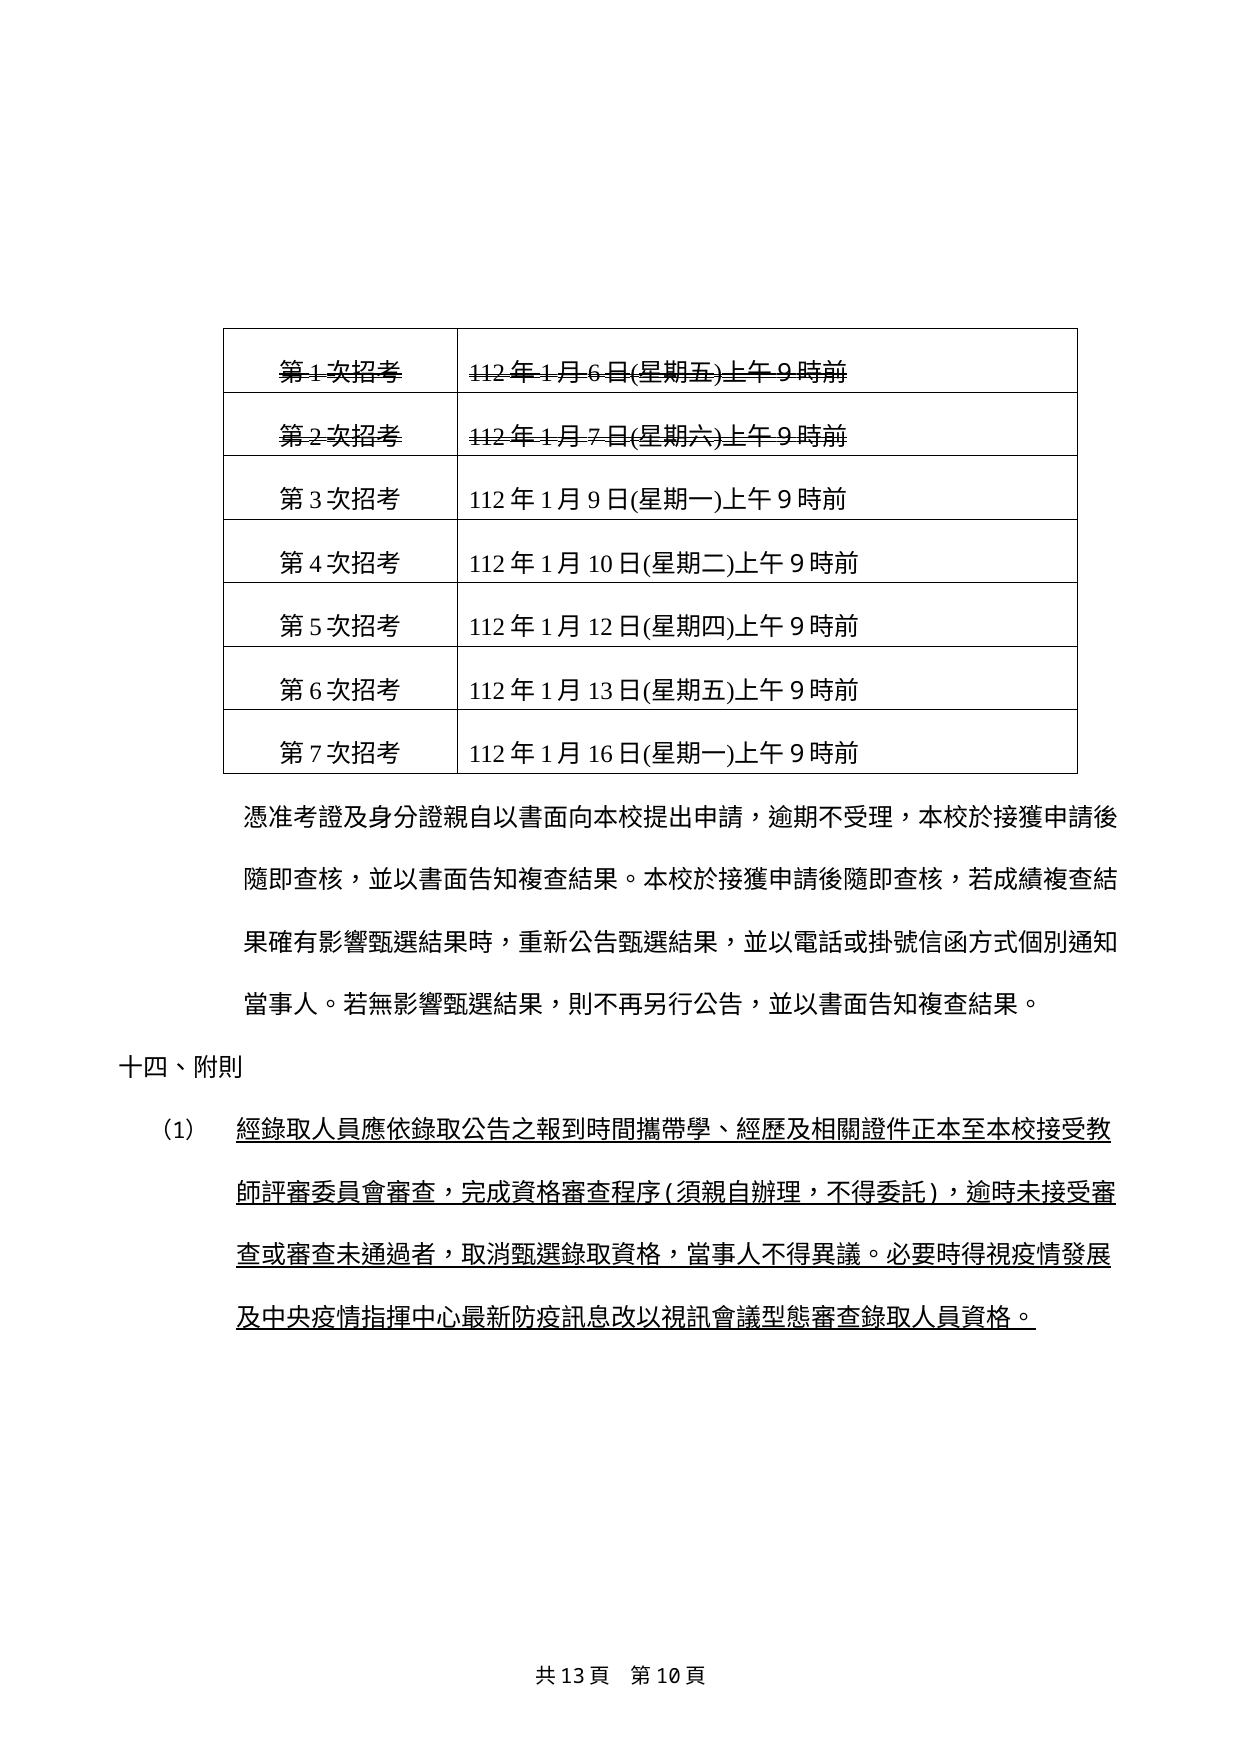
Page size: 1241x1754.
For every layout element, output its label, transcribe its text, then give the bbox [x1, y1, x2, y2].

table_cell 112年1月13日(星期五)上午9時前 [458, 647, 1077, 709]
table_cell 第2次招考 [224, 393, 457, 455]
table_cell 112年1月6日(星期五)上午9時前 [458, 329, 1077, 392]
table_cell 112年1月12日(星期四)上午9時前 [458, 583, 1077, 646]
table_cell 第5次招考 [224, 583, 457, 646]
table_cell 第6次招考 [224, 647, 457, 709]
table_cell 第4次招考 [224, 520, 457, 582]
table_cell 112年1月9日(星期一)上午9時前 [458, 456, 1077, 519]
list 經錄取人員應依錄取公告之報到時間攜帶學、經歷及相關證件正本至本校接受教師評審委員會審查，完成資格審查程序(須親自辦理，不得委託)，逾時未接受審查或審查未通過者，取消甄選錄取資格，當事人不得異議。必要時得視疫情發展及中央疫情指揮中心最新防疫訊息改以視訊會議型態審查錄取人員資格。 [149, 1086, 1122, 1336]
table_cell 112年1月7日(星期六)上午9時前 [458, 393, 1077, 455]
text 十四、附則 [118, 1024, 1122, 1086]
table_cell 第3次招考 [224, 456, 457, 519]
table_cell 112年1月16日(星期一)上午9時前 [458, 710, 1077, 773]
table_cell 第1次招考 [224, 329, 457, 392]
text 憑准考證及身分證親自以書面向本校提出申請，逾期不受理，本校於接獲申請後隨即查核，並以書面告知複查結果。本校於接獲申請後隨即查核，若成績複查結果確有影響甄選結果時，重新公告甄選結果，並以電話或掛號信函方式個別通知當事人。若無影響甄選結果，則不再另行公告，並以書面告知複查結果。 [243, 774, 1122, 1024]
table_cell 112年1月10日(星期二)上午9時前 [458, 520, 1077, 582]
table_cell 第7次招考 [224, 710, 457, 773]
